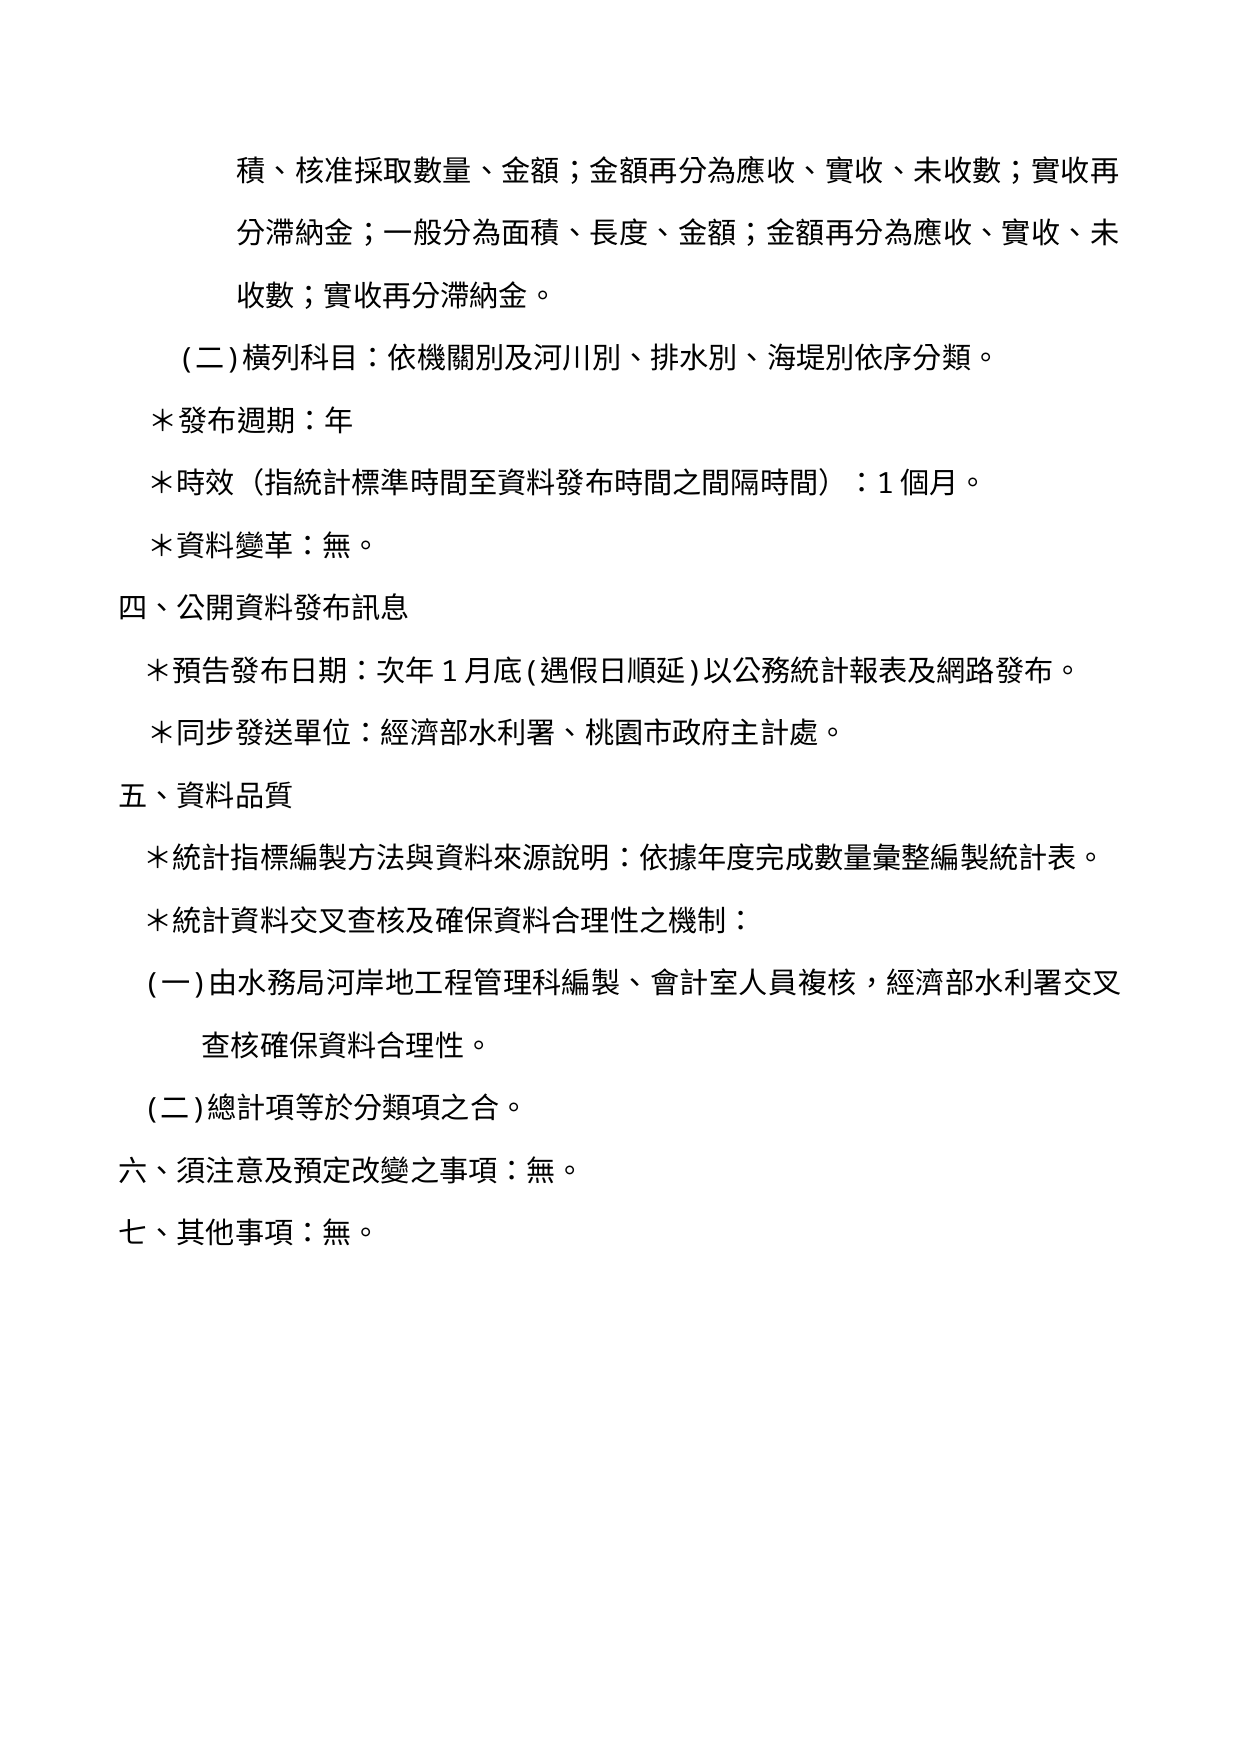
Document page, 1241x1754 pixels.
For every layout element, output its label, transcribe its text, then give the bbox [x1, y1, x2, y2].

text (二)總計項等於分類項之合。 [143, 1064, 1122, 1127]
text ＊預告發布日期：次年1月底(遇假日順延)以公務統計報表及網路發布。 [143, 627, 1122, 689]
text ＊同步發送單位：經濟部水利署、桃園市政府主計處。 [118, 689, 1122, 752]
text ＊統計指標編製方法與資料來源說明：依據年度完成數量彙整編製統計表。 [143, 814, 1122, 877]
text ＊時效（指統計標準時間至資料發布時間之間隔時間）：1個月。 [118, 439, 1122, 502]
text 七、其他事項：無。 [118, 1189, 1122, 1252]
text ＊資料變革：無。 [118, 502, 1122, 564]
text (一)由水務局河岸地工程管理科編製、會計室人員複核，經濟部水利署交叉查核確保資料合理性。 [143, 939, 1122, 1064]
text (一) 縱行科目：分為總計、種植、養殖、土石採取及一般等項。總計分為面積、金額；金額再分為應收、實收、未收數；實收再分滯納金；種植分為水田、旱田部分；水田部分分為面積、金額；金額再分為應收、實收、未收數；實收再分滯納金；旱田部分分為面積、金額；金額再分為應收、實收、未收數；實收再分滯納金；養殖分為面積、金額；金額再分為應收、實收、未收數；實收再分滯納金；土石採取分為面積、核准採取數量、金額；金額再分為應收、實收、未收數；實收再分滯納金；一般分為面積、長度、金額；金額再分為應收、實收、未收數；實收再分滯納金。 [162, 127, 1122, 314]
text (二)橫列科目：依機關別及河川別、排水別、海堤別依序分類。 [178, 314, 1122, 377]
text 四、公開資料發布訊息 [118, 564, 1122, 627]
text ＊統計資料交叉查核及確保資料合理性之機制： [143, 877, 1122, 939]
list 發布週期：年 [149, 377, 1122, 439]
text 六、須注意及預定改變之事項：無。 [118, 1127, 1122, 1189]
text 五、資料品質 [118, 752, 1122, 814]
